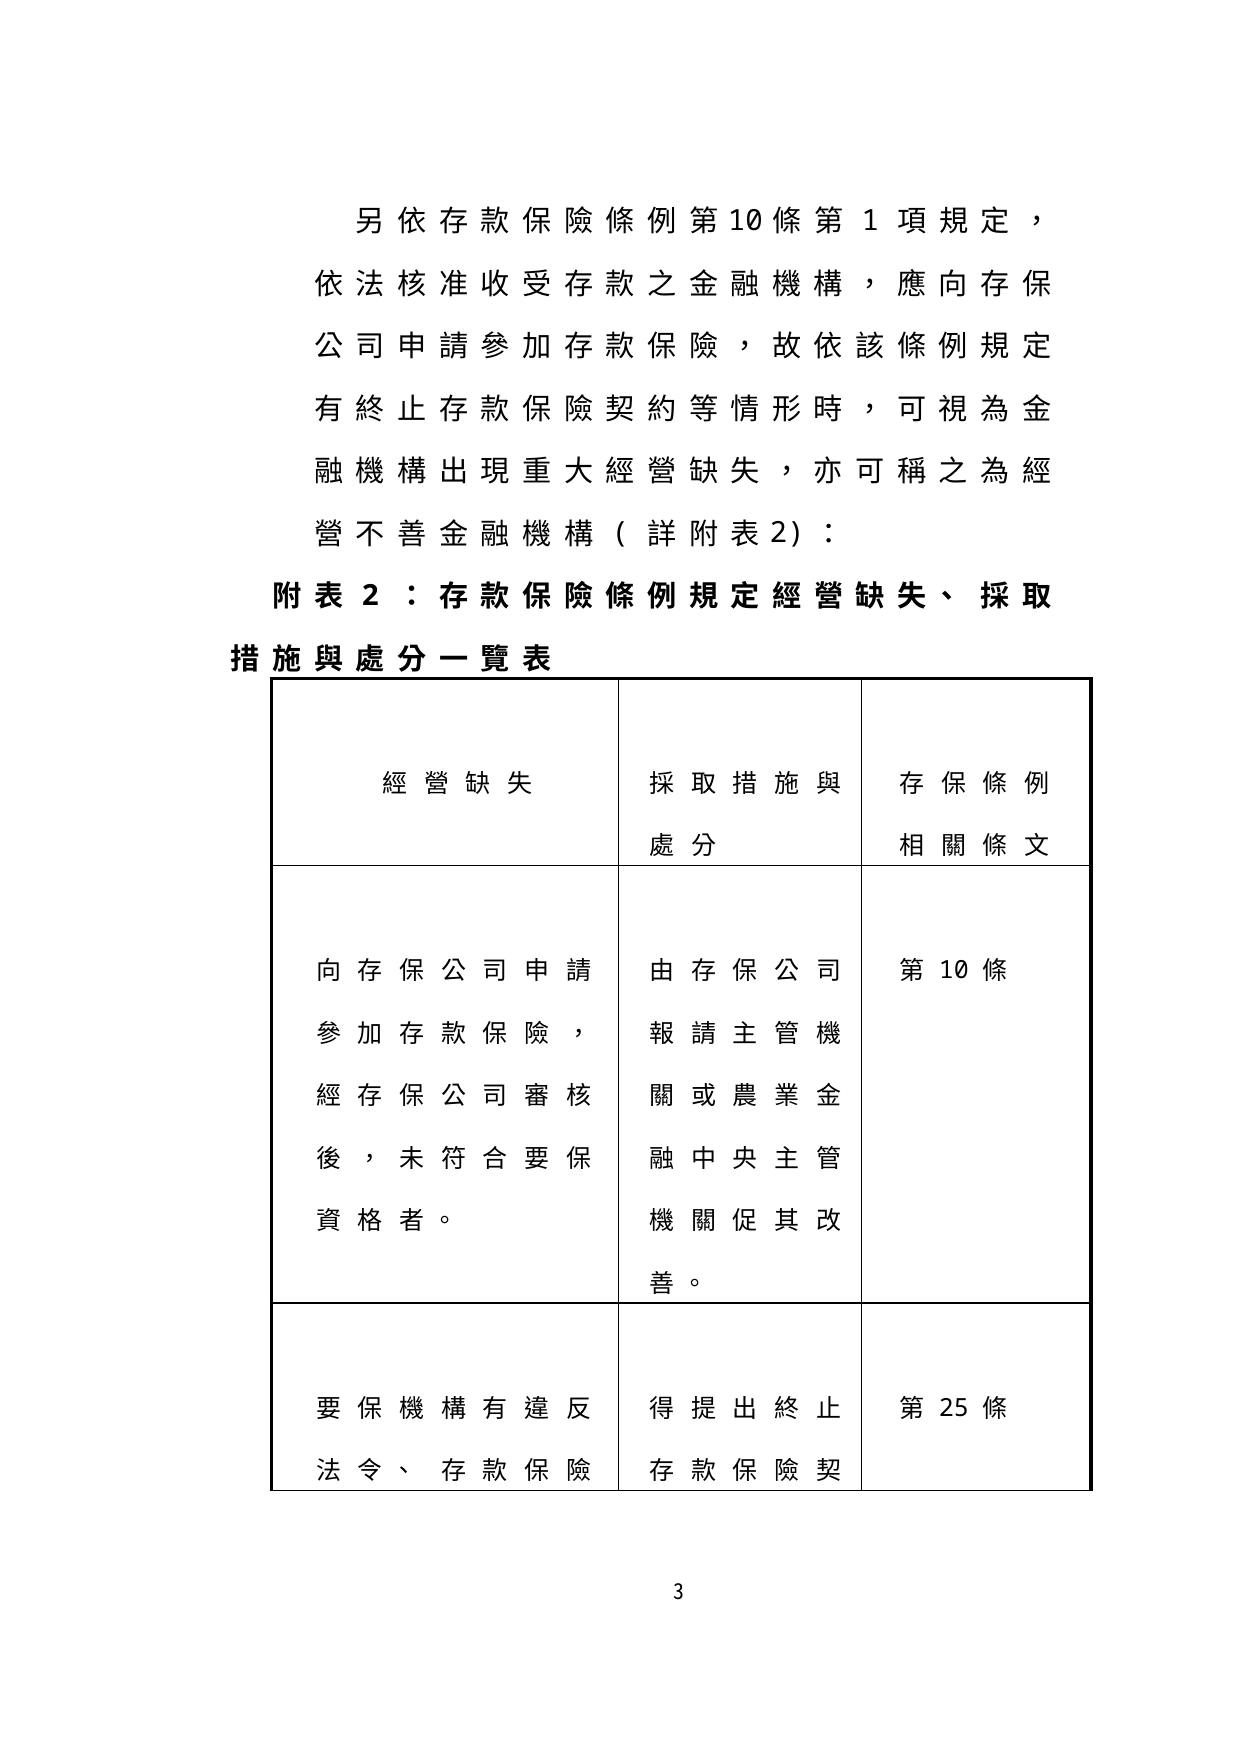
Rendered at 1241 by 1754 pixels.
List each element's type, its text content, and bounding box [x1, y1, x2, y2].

table_cell 得提出終止存款保險契 [619, 1304, 861, 1490]
table_cell 第25條 [862, 1304, 1089, 1490]
table_header 存保條例相關條文 [862, 680, 1089, 865]
table_header 經營缺失 [273, 680, 618, 865]
table_cell 由存保公司報請主管機關或農業金融中央主管機關促其改善。 [619, 866, 861, 1302]
text 另依存款保險條例第10條第1項規定，依法核准收受存款之金融機構，應向存保公司申請參加存款保險，故依該條例規定有終止存款保險契約等情形時，可視為金融機構出現重大經營缺失，亦可稱之為經營不善金融機構(詳附表2)： [271, 177, 1058, 552]
table_cell 向存保公司申請參加存款保險，經存保公司審核後，未符合要保資格者。 [273, 866, 618, 1302]
table_header 採取措施與處分 [619, 680, 861, 865]
table_cell 第10條 [862, 866, 1089, 1302]
table_cell 要保機構有違反法令、存款保險 [273, 1304, 618, 1490]
text 附表2：存款保險條例規定經營缺失、採取措施與處分一覽表 [197, 552, 1058, 677]
